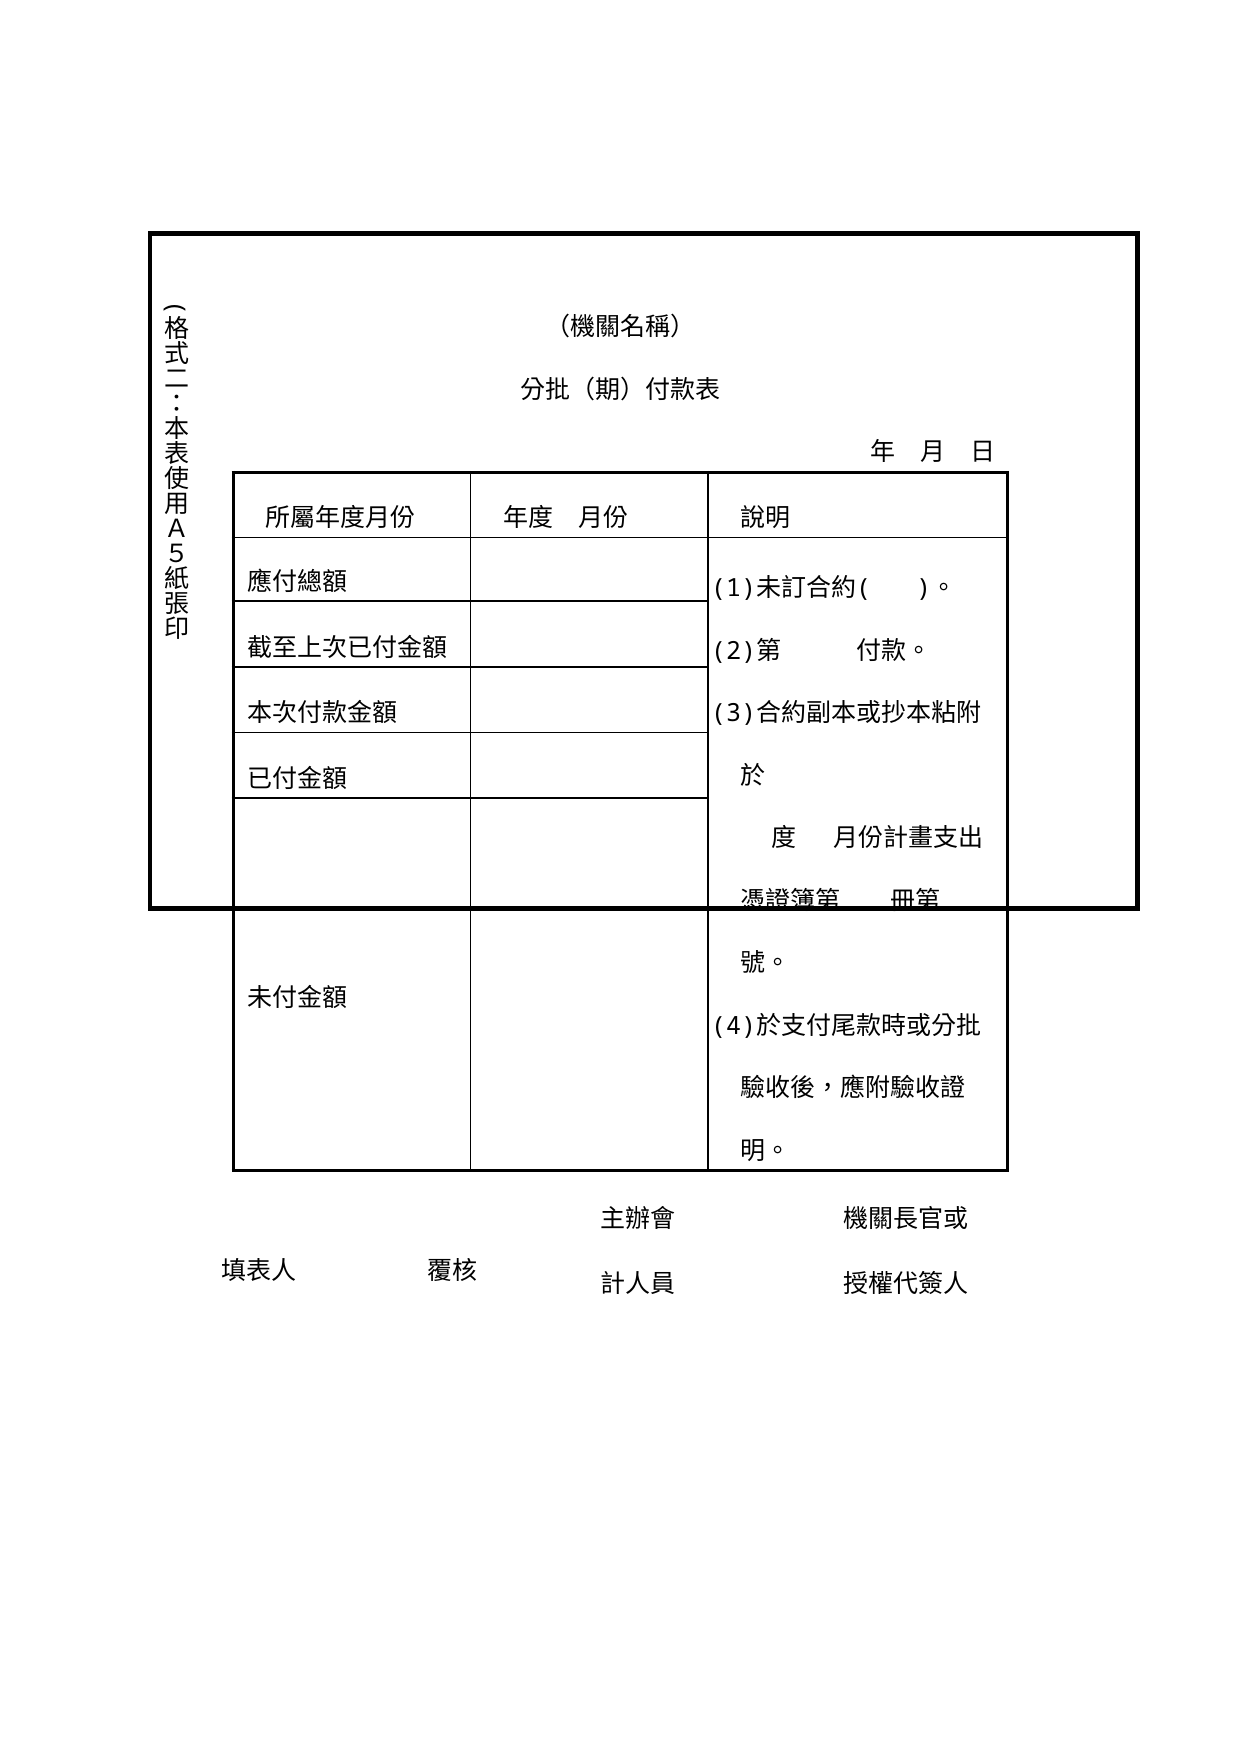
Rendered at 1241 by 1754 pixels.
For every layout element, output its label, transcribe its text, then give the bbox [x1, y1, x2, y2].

table_cell [471, 911, 707, 1169]
text 機關長官或 [844, 1199, 994, 1235]
table_cell (1)未訂合約( )。 (2)第 付款。 (3)合約副本或抄本粘附於 度 月份計畫支出憑證簿第 冊第 [709, 538, 1006, 906]
table_cell 號。 (4)於支付尾款時或分批驗收後，應附驗收證明。 [709, 911, 1006, 1169]
text 授權代簽人 [844, 1264, 994, 1300]
table_cell 應付總額 [235, 538, 470, 600]
table_cell 截至上次已付金額 [235, 602, 470, 666]
text (格式二：本表使用Ａ５紙張印製) [158, 301, 195, 673]
table_header 所屬年度月份 [235, 474, 470, 536]
table_cell [235, 799, 470, 906]
text 填表人 [221, 1250, 304, 1286]
text （機關名稱） [187, 283, 1053, 346]
table_cell [471, 799, 707, 906]
table_header 說明 [709, 474, 1006, 536]
text 年 月 日 [195, 408, 1053, 471]
table_cell 已付金額 [235, 733, 470, 797]
text 主辦會 [600, 1199, 699, 1235]
table_cell [471, 602, 707, 666]
table_cell [471, 538, 707, 600]
table_cell [471, 668, 707, 732]
table_cell 本次付款金額 [235, 668, 470, 732]
table_cell [471, 733, 707, 797]
text 覆核 [427, 1250, 491, 1286]
text 分批（期）付款表 [195, 346, 1053, 408]
table_cell 未付金額 [235, 911, 470, 1169]
table_header 年度 月份 [471, 474, 707, 536]
text 計人員 [600, 1264, 699, 1300]
